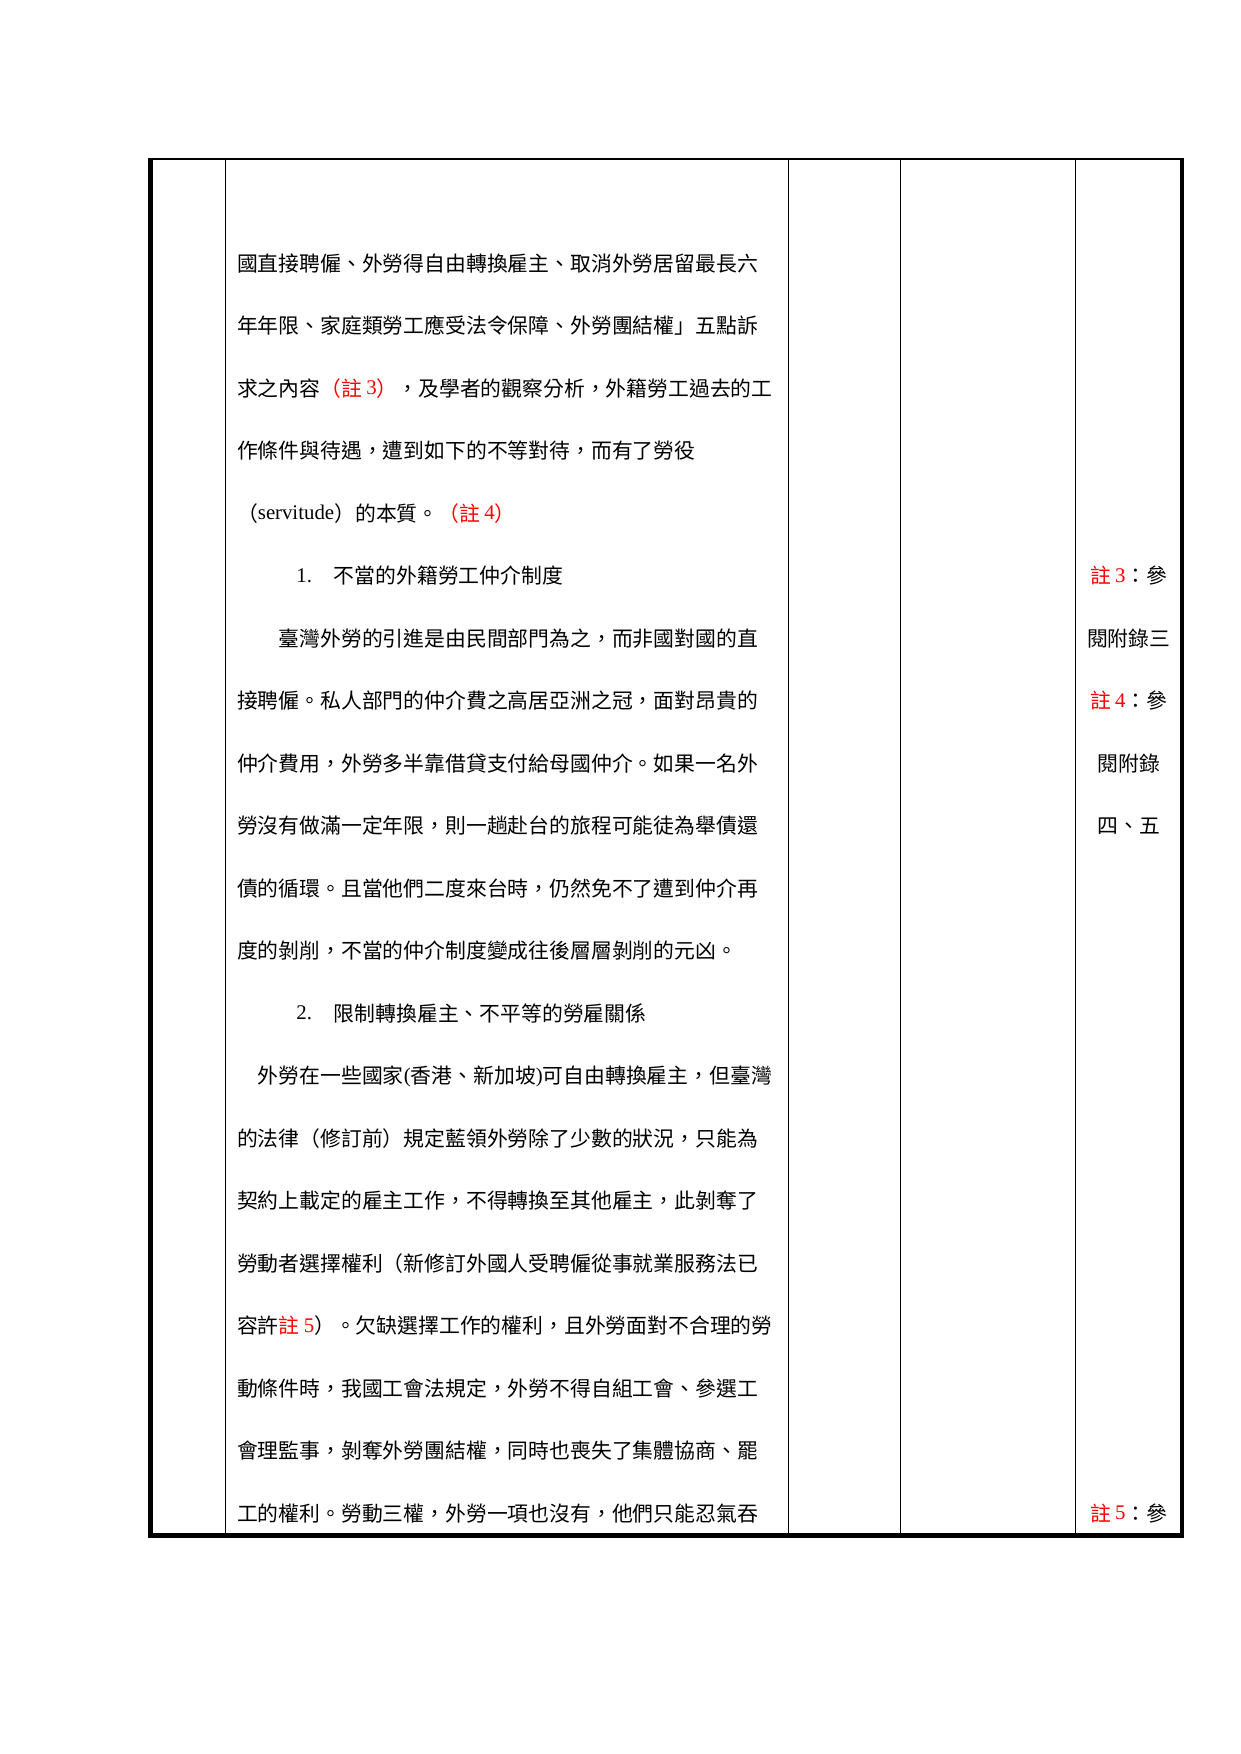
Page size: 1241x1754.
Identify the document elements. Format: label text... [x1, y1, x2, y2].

table_cell 註3：參閱附錄三 註4：參閱附錄四、五 註5：參 [1076, 160, 1180, 1533]
table_cell [789, 160, 900, 1533]
table_cell [901, 160, 1075, 1533]
table_cell 壹、課前活動 一、影片及圖片欣賞- 1. 播放側錄之台衛「越南情緣」﹑國衛「千里姻緣路」和台藝「江山美女情」等電視節目之內容片段。 2. 展示報紙小廣告。問同學會聯想到什麼？ 二、心得報告 教師請二位同學就上一節之家庭作業所觀賞之影片或相關文章發表個人心得。 三、老師講評 藉由同學由影片觀賞所激發的情意，帶入瞭解我國具體防制人口販運的制度規範之認識與實踐技能之培養。 貳、教學活動 一、當前臺灣人口販運的問題 上一節認識了人口販運的基本概念後，本節進入我國有關人口販運實務面的瞭解與探討。臺灣當前人口販運的主要問題，依警政實務與學者的觀察分析，主要表現在如下的三個面向： 性販運 臺灣過去的人口性販運問題主要有兩種型態，一為在國際間扮演輸出國的角色，販賣人口到其它國家，例如許多年輕女性被徵人廣告騙至日本賣淫、陪酒或拍A片；第二種則是島內本身的問題，經濟弱勢地區人口販運到都市，如早期「雛妓」問題，有些弱勢家庭及原住民未成年少女被販運到都會地區從事色情行業。 但隨著臺灣經濟起飛，及國內人權團體與政府的共同努力下，透過健全法制與社福制度，讓雛妓這類事件已近消聲匿跡，但在性交易需求不變的情形下，供給來源取而代之的是大陸地區及東南亞如泰國、越南等地的非法移民，及以合法管道的「假結婚真賣淫」來臺的跨國婚姻。美國2007的人口販運報告書中，直接指陳：「臺灣主要是以性剝削為目的而販運婦女的目的地。來自中華人民共和國(中國)和東南亞國家的婦女和女童，被以假結婚、不實受雇機會及非法走私，販運到臺灣，目的為商業性性剝削。」業者常以合法掩護非法的假結婚真賣淫(假合意結婚) 婚姻仲介成為變相的販賣婦女從事色情或強制性勞動管道。 至於對外輸出的性販運，仍常出現不肖業者在報上刊登「赴日餐聽打工，短期獲高薪」等廣告，容易誘拐年輕女性應徵，以輕鬆借款或是招待機票為誘餌，吸引婦女上當，等到了日本，業者隨即扣押護照、機票，限制行為自由，強迫受害女子賣淫。所以，臺灣目前在性販運上不單是輸入國，也是輸出國，問題嚴重。 婚姻買賣 雖然在法制上我國逐步邁入兩性平權的世紀，但在觀念上國人仍存有重男輕女的信念，造成生育行為上採取諸多干預性別的人工措施(如性別篩選、墮胎)，導致在人口結構上男性多於女性，同時近年來女性自主意識的抬頭，使得臺灣本地的婚姻市場上，有著顯著的性別失衡的現象，於是許多人轉而從鄰近地區或國家尋求跨國婚姻。 根據內政部統計資料顯示（註1），外籍與大陸配偶自76年起至96年10月止，累計人數為396,829人，其中外籍配偶136,500人（女性126,481人，佔92.6％）；大陸配偶260,329人（女性244,155人，佔93.8％），絕大多數都是外籍新娘。 成家立業及尋求愛與歸屬本為人民的基本需求與權利，但我國目前在跨國婚姻上，大多數都是透過婚姻仲介而促成（註2），這使得婚姻的本質產生了改變，報紙廣告所宣稱的「只要20萬、保證處女、一年內跑掉賠一位」、「澎湖天后宮前的外籍新娘展示」乃至「e-bay上的拍賣」都凸顯了婚姻買賣的本質，而成為另一種人口販運的新形式。婦女團體即抨擊婚姻仲介業歸為經濟部商業司所管轄，充分暴露其將人視為物品買賣的性質。而這些外籍配偶嫁到臺灣之後，經常無法獲得平等與人道對待，致部分外偶淪為生育工具、無償家務勞者動及性服務者，甚至被迫同時服侍兩個以上的男性，對個人人權傷害甚大。 勞動販運 國內的產業環境隨著經濟發展、所得提高之後，人力大量往服務業流動，傳統的危險、骯髒、卑賤及艱苦的四D工作(dangerous, dirty, demeaning ＆ difficult)國人較乏工作意願，且勞動成本不斷上升，政府為推動重大公共工程及解決國內產業缺乏基層勞工的窘境，於民國78年起開放外勞進入國內的勞工市場，往後陸續允許家庭幫傭與看護工進入我國。到民國96年底統計外籍勞工達三十六萬人，成為支撐臺灣經濟活動的一股重要力量。然而隨著94年的高雄捷運之外勞暴動爭取基本權利案爆發後，國人與國際社會開始關注此種不合理對待的議題。 國際勞工的流動是全球化下的趨勢，但我國的外籍勞工人力的運用，卻被指名流於人口販運的本質。根據臺灣國際勞工協會於94年發動「反奴工大遊行」提出「強制國對國直接聘僱、外勞得自由轉換雇主、取消外勞居留最長六年年限、家庭類勞工應受法令保障、外勞團結權」五點訴求之內容（註3），及學者的觀察分析，外籍勞工過去的工作條件與待遇，遭到如下的不等對待，而有了勞役（servitude）的本質。（註4） 不當的外籍勞工仲介制度 臺灣外勞的引進是由民間部門為之，而非國對國的直接聘僱。私人部門的仲介費之高居亞洲之冠，面對昂貴的仲介費用，外勞多半靠借貸支付給母國仲介。如果一名外勞沒有做滿一定年限，則一趟赴台的旅程可能徒為舉債還債的循環。且當他們二度來台時，仍然免不了遭到仲介再度的剝削，不當的仲介制度變成往後層層剝削的元凶。 限制轉換雇主、不平等的勞雇關係 外勞在一些國家(香港、新加坡)可自由轉換雇主，但臺灣的法律（修訂前）規定藍領外勞除了少數的狀況，只能為契約上載定的雇主工作，不得轉換至其他雇主，此剝奪了勞動者選擇權利（新修訂外國人受聘僱從事就業服務法已容許註5）。欠缺選擇工作的權利，且外勞面對不合理的勞動條件時，我國工會法規定，外勞不得自組工會、參選工會理監事，剝奪外勞團結權，同時也喪失了集體協商、罷工的權利。勞動三權，外勞一項也沒有，他們只能忍氣吞聲以保住工作。國家的法令規範了一種人身從屬式的僱用關係，更加強化了勞資之間的權力不平等。許多外勞在簽訂契約時，為了爭取工作，都被迫同意不放假、不得參加工會或集體抗爭，這些方式剝奪了勞工的結社集會自由與團結權。 勞動條件不佳、被迫從事非契約之工作 臺灣雇主經常對外勞採差別待遇，外勞多被指派大夜班及辛苦的工作、或使用老舊不安全的器材。發生職業災害時，往往被雇主遣返出境，以遠低於法律規定的金額打發。 外勞的平均加班時間高，但許多資方未依勞基法標準給付加班費，甚至以實物給付來灌水虛應基本工資的規定。至於家庭幫傭與監護工由於無法適用於勞動基準法的保障，工作、休息時間及工作範圍未定明，且住在雇主的家裡，變相工作和超長工時的情形更為嚴重，甚至被雇主要求到親朋好友家打掃，或是擔任契約以外的工作內容，他們自稱是7-11，24小時全年無休的"家奴"。 侵犯個人隱私、剝奪自由 外勞經常被視為被管轄的財物，而非擁有獨立人格、自由尊嚴的個人。過去為防止外勞逃跑，許多雇主或仲介扣押外勞的護照。由於外勞多被強制規定住在工廠宿舍，其下班後的私人生活也受到雇主的規範監督。此等類似侵犯人身自由及隱私的情形在外籍家務勞工更為明顯，有些雇主任意進入外傭房間，未經允許翻動其私人物品、檢閱信件。更有雇主未能尊重外勞之宗教信仰與生活習慣而立下多不合理的規範（註6）。 懷孕歧視、性騷擾、性侵害 在就業服務法未修正之前，外籍勞工如懷孕立即遣送出境，造成有些懷孕外勞，在缺乏社會網絡的情況下，找密醫墮胎，對其生命健康造成極大風險。至於外籍家庭幫傭，由於孤立地在私人家戶中工作，最容易遭受雇主的虐待、性騷擾或性侵害。 污名化、種族歧視 在媒體的報導中，凡有外勞犯罪，或感染寄生蟲、傳染病的案件，便用聳動的標題把個案普遍化，警示外勞的引入形成公共衛生與社會治安威脅的意象。社會新聞中，屢屢出現把愛滋病的增加、一般竊盜案在沒有證據的情況下，任意指控或暗示外勞為嫌犯。 而女性外勞經常被污名化為進行「假打工、真賣淫」，不少外勞任意遭警察在街上攔下檢查身分，若未攜帶外籍人士居留證或護照，便被帶回警局盤查是否有賣淫或犯罪行為。事實上，外勞的犯罪率遠低於臺灣公民的平均犯罪率，媒體報導及刑事司法單位，都存在種族歧視的刻版印象。 不當的救濟管道，助長不法氣焰 當一個外勞面臨債務負擔、無法自由轉換雇主、苛刻工作條件及施虐者長期加害時，由於語言的隔閡和資源的有限，受虐外勞往往求助無門、舉證困難，又不諳臺灣法律、缺乏社會庇護與司法救濟管道，所以多選擇脫逃，但此種作法卻讓其處於違反法律規定的非法狀態，因此被查獲時很難獲得公平對待，反而被迫遣送返國，這樣的法律規定使加害人逍遙法外，讓其有恃無恐助長不法氣焰。 二、現階段我國防制人口販運的作為 感於人權保護的國際潮流，及國內、外不同勢力的關注，我國近來積極推動人販運的防制工作，以下茲就政府公部門、民間NGO團體及公私協力等三個面向說明。 政府公部門 我國政府為了改善國際社會對我涉及國際人口販運相關活動的關注，行政院制訂了「防制人口販運行動計畫」，採取系列措施，以圖解決此一問題。 3P的整體防治策略 政府依聯合國 2003 年「預防、禁止和懲治販運人口(特別是婦女及兒童)議定書」之精神，檢討我國現行相關法制，整合各部會力量，從預防 (prevention)、起訴 (prosecution)及保護(protection)的等三個面向建構整體的防制策略。當前政府推動防制工作，以保障被害人之人權為重，並輔以強化預防、查緝。 具體措施（註7）（註8） 為了發揮有效的防制效果，政府積極推各項措施，以下分點簡要說明： 保護(protection)層面： 從上一段當前我國人口販運分析中被害人的遭遇與處境中，我們可以瞭解其遭遇包括受身體暴力、精神虐待、性侵害、語言不通，對我國的法律不瞭解，資訊不對等，以及做證可能帶來的人身安全等多種困境，所以更強化了政府提供相關保護與服務的重要性。 行政院的人口販運防制計畫，在保護上重在給予被害人適當之安置處所、確保其人身安全、相關刑罰及行政罰之免責及給予適當之諮商與輔導等作為。 具體措施包括：加強被害人鑑別、提供被害人適當之安置處所、提供被害人其他相關照護、提供被害人之行政罰、刑罰免責部分、確保被害人之人身安全、被害人於偵查及審判程序中之保護措施及被害人訴訟權利及工作保障等多項措施。 目前，對被害人視案件偵審情形予以延長停留或給予合法停留資格，或對因被販運所直接造成違規行為，予以免除行政罰、不起訴或緩起訴處分等相關法律規定尚在審議中，並積極協調立法院優先審議法案。 另外，已具體採行者則有：設立外勞諮詢服務中心，結合民間團體提供勞資爭議處理、醫療照護、心理諮商輔導及法律諮詢服務。並提供人口販運被害人之安置補助、法律訴訟補助、醫療補助、心理治療補助等費用，提供被害人法律相關資訊，並依據相關法令提供必要之經濟補助。 預防(prevention) 層面： 預防層面強調提升國人對人口販運議題之認識瞭解、強化外來人口對其權益之認識、檢討現行外勞政策與制度等作為。 主要作法包括：訂定防制人口販運行動計畫、完善防制人口販運協調和溝通機制及透過教育體系進行人權、性別平等與法治教育等，教導學生認識人口販運議題。 此外，也建立監控及過濾外來人口可能成為人口販運被害者機制（如：外籍配偶面談，實地訪查、嚴格證照查驗）。 更重要的是，檢討現行外籍勞工政策與制度，放寬勞動條件，修訂私立就業服務機構許可及管理辦法。 另外，加強國際交流，透過各種管道，與被害人主要來源國之政府或國際組織，合作共同打擊跨國人口販運案件。積極推動簽署「司法互助協定」等。 最後，則是結合非政府組織參與防制行動，協助政府辦理防制人口販運工作。 查緝起訴(prosecution)層面 強調專人專責積極查辦人口販運案件、對加害人從重求刑及強化各機關橫向聯繫協調等作為；以整體防制策略，動員全體力量共同防制。 主要具體作為包括：研議防制人口販運專法及相關法律：.依據現行法律，人口販運及性交易犯罪，可能涉及之刑法、兒童及少年性交易防制條例、勞動基準法、就業服務法、臺灣地區與大陸地區人民關係條例、入出國及移民法、護照條例等加以研修強化，以達預防威嚇之效 但徒法不足以自行，所以加強查緝及起訴，中止剝削行為，透過執法部門舉辦相關議題之教育訓練，強化專業訓練，提升辦案能力。 此外，鼓勵民眾檢舉，全民防制犯罪： 設置「110、118」專線報案系統，鼓勵民眾主動檢舉人口販運案件。另針對外籍勞工權益，設置 0800檢舉專線，針對檢舉雇主非法僱用、仲介非法媒介以及行蹤不明外勞等情事提供檢舉獎金。 另外，深入學術研究，委託大學針對人口販運進行研究，深入實務問題，了解犯罪型態 以供各部會防制人口販運工作之參考。 最後，則是加強國際合作，辦理引渡事宜，惟由於我國特殊之政治處境，國際司法合作之困難度較高，仍待努力。 民間NGOs組織的努力（註9） 非政府組織(NGOs)，一般而言是指「自我管理，私人性質，同時不以營利為目的，而以促進及改善弱勢族群生活品質為目的的團體」。綜合研究顯示NGOs 有許多的功能，包括：提供直接服務的功能，例如受暴婦女保護，對無法立即受政府保護的對象提供服務；提醒政府注意新興議題的功能，如環保等；提供更多社會參與的管道；要求政府進行有關社會政策及制度的改革，例如消保法、兒童福利法等皆為民間團體推動而成；以及打擊犯罪活動的功能等等。 在人口販運的救援與促成防制人口販運上，國內的一些非營利組織發揮了重大的貢獻，從民國80 年起婦女救援基金會對原住民少女救援成功的案例，證明非政府組織在人口販運犯罪防制的工作上有其重要角色與功能的。這些團體包括了婦女救援基金會、終止童妓協會、臺灣基督長老教會、天主教耶穌會、天主教善牧基金會、希望職工中心、海星國際服務中心、中國回教協會、中華啟能基金會、中華社會福利聯合勸募協會、彩色頁女性遠景協會、中國回教協會、與勵馨基金會等。 上述團體透過各種管道與社會運動呼籲並施壓政府重視人口販運問題，從促成社會與政府重視人口販運的議題，到從事實際的人道援助，乃至到立法的推動，民間團體都扮演了積極正向的角色，充分展現臺灣公民社會的正義與活力。 非政府組織與民間相關團體協助政府之工作，包括提供人口販運被害人安置處所、陪同偵訊及陪同出庭、協助通譯等相關服務，並協助政府提供各項教育訓練習師資講座、出席參與相關會議、參與國際非政府組織、進行國際交流及協助政府制定防制人口販運議題宣導資料等。 當政府著力於3P的預防、起訴與保護時，非營利組織團體則在3R(營救rescue、 復建rehabilitation、重生 reintegration)著墨更多，扮演了與政府互補的角色，對受害者發揮了最實質的幫助。 公私合力模式 在解決公共事務的問題上，NGOs 的表現引人注意，它 已經發展出足夠與商業團體及政府組織間進行互動與抗衡的能力，而成為第三部門。在全球性問題上前聯合國秘書長安南曾指出，NGOs 將在全球生活中發揮越來越大的功能，可看成未來影響全球發展的重要因素。 尤其在人權的保障與促進上，NGOs 扮演著重要角色，包括1.強化政府決策的正當性：社會上往往未能理解許多急迫需要解決的問題，例如，生態保育、人權侵犯等問題，如果沒有NGOs 的參與，很難讓政府抗拒及改變單一利益的壓力，因此NGOs 介入後可成為政府政策的後盾，強化政府政策的正當性。2. 展現靈活性：與政府組織正規的制度化程序相比，大多數的非政府組織可以擺脫官僚體系的束縛而具有靈活的適應性。這種靈活性可使NGOs 可以迅速地確立行動方針、發展具體的行動。3. 提供專長與知識：許多NGOs 具有對於處理現實問題的專業知識。4. 資訊網絡的建立：NGOs 可以為了追求共同的目標，排除許多差異問題，迅速的建立關係網路，相互提供資訊。 防制人口販運原本是政府責無旁貸的任務，但是在公共事務如麻，及政府人力、物力有限的情形下，如何善用民力，成為政府提升施政效能的重要方法，所謂「官力有限、民力無窮」，政府與民間部門如能發展出共同合作的夥伴關係模式，更能發揮防制的效果。 近年來政府積極結合非政府組織，共同參與防制人口販運行動，從「防制人口販運行動計畫」訂定、「防制人口販運協調會報」設置及相關會議座談與宣導活動等，均全程邀請非政府組織、其他相關組織和民間人士參與提供意見，並邀請非政府組織學者專家擔任協調會報民間委員，參與、協助並督促臺灣政府推動防制人口販運各項工作。 另外，我國政府也積極鼓勵並支持、補助國內非政府組織參與國際會議與交流活動，以與國際接軌，吸取國際事務活動資訊，分享實務心得，來突破政府在官方管道上所面臨的困境。 在實務方面，設有公設民營之緊急短期庇護中心，或以業務委託與民間機構簽約之其它方式，締造公私合力的雙贏模式。這是繼政府在防制人口販運上推出預防(Prevention)、保護(Protection)、起訴(Prosecution)的3Ps之後，出現第四個P「合作(Partnership)」要素，預期將使防制效果更加顯著。 三、防制人口販運的一些重要觀念 雖然政府制定「防制人口販運行動計畫」，顯示施政的決心，但是依據學者與社運人士之分析，仍有一些更深層的問題存在，如果未能適當釐清，將對防制效果大打折扣，或雖有成效卻損及其他人權。 第一，我們是否確立了以受害人為中心的觀點。以往執法人員的觀念，認為只要有違法的行為，就是罪犯，所以重視的是他們違法入境或從事非法的性交易的事實，忽視他們也是受害者的角色。當法令將被害者視為犯罪者，將其行為入罪化後，加害人很容易利用此論點，教育被害人不能信任刑事司法人員，避免將讓自己限於犯罪的處境，而接受人口販運集團的控制。 第二，是否對受害者以另類的工具化對待，作為政府打擊犯罪的方法之一。過去查緝到人口販子的結果後，常把被害者留置到偵查完畢，以便作證販運者的可惡行徑，然後將這些證人遣返出境，認為將受害者遞解出境，讓他們免於受剝削就是解決問題，而未正視其社會身分該被如何被保障，也未思考他們被遣返後是否遭受到跨國犯罪集團的報復，而採取更積極的保護措施。 現在雖已有對受害人保護方法，但國內NGO團體仍認為不足，政府如果不給予受害人「長期居留權」和「工作權」，受害人不在無後顧之憂的保障下，如何能陪政府共同打擊不法。 第三，是否成就了一種正義，卻是以更大的價值為代價。例如美國2007年報告書中部分肯定我國政府，指出：「臺灣政府由於對外籍配偶及其老公實施了嚴格的面談機制，使得2005一年之內，核發來自越南的外籍配偶的來台簽證由11953名下降至7062名」。而在數字大幅下降後面，是否意味嚴格的面談機制背後，有把所有婚姻移民當作嫌疑犯的思維，以及如一些婦女團體抗議政府要求「國人配偶提供適當財力證明」等，他們都可能侵犯了人們尋求婚姻家庭的自由的權利。 第四，是否有更寬廣、更人道的移民政策思維。在相對貧窮的國家，人們往往藉著去海外打工或是婚姻移民以換取更好的未來。然而，當我們為防制人口販運而實施嚴格的控管來防堵移工時，這樣的處境，使得移工選擇以非法的管道移動，更讓他們容易陷於被販運的無助狀態中；而當移工在我國沒有合法承認的社會身分，他們的勞動更容易被剝削、處境更無助，使得第三者可以輕易地介入其中，仲介、走私者就是好的例子；所以當「越境」的困難度越高、這些想要打工的移工要付出的代價就越高。 當前許多論調把人口販運單純化、窄化成為人口販子的個體性道德及犯罪議題，探討重於受害者人權保障問題，未能將視野擴展及於總體性全球化面向，而忽略了國家之間的不平等發展所衍生的貧窮問題，以及仲介制度、惡質勞動條件所共同形構的不公義的剝削。更忽略了那些「人口販運犧牲者」，也有作為一個人如何尋求未來的行動力與生存策略，他們選擇以當外勞方式企圖掙脫母國的貧窮，用勞動來改善母國家庭的經濟，他們也有自由移動的需求與權利。 第五，政府究竟是短視的行動因應或長遠的價值信念植根。行政院公布「防制人口販運計畫」，並設立跨部會協調督導會報。但徒法不足以自行，政府與NGO團體在摸索合作之際，產業界對人口販運與強迫勞動等議題卻相對冷漠，如此將使防制效果事倍而功半。要終結勞工們被強迫勞動的惡夢，政府要激起企業發揮社會責任，才能讓人口販運的悲歌不在臺灣低唱。 第六，性別意識是否被彰顯。國內目前積極推動性別平等，性別主流化也成為政策制訂的先驅考量，但是在防制人口販運時，這個主流意識有被彰顯嗎？是否因為被害者是外國人，我們就少了這方面的警覺。因為實證資料顯示女性是人口販運的主要被害者，且是以性剝削為主，而這種剝削型態背後反應的就是父權封建意識的殘存，所以在防制思維與措施擬定上，必須有性別意識的基礎，才能提供性別弱勢的受害者真實有效的幫助。 第七，是否從根本檢討助長剝削的不健全法令。過去的勞動法令中，充斥著不合理的規定，包括：不得轉換雇主、不得組工會、居留年限受限、家庭類勞工不受勞基法保障、基本薪資壓低內含住宿、伙食等，造成移工權益受損卻無法反抗。因此，雇主或仲介可以隨意對待移工，並常以「遣返」來對待這些膽敢反抗或是已不堪使用的移工。使得移工唯一的反抗就是成為「逃跑外勞」。 而今，雖已有較好的被害人鑑別原則，但勞政單位面對有勞動剝削爭議時，仍習於就勞資糾紛或行政處罰的方式處理，未能將潛在的人口販運案件交由檢警做進一步調查處理，這些都是政府必須要更積極面對的問題。 第八，是否去除人權為外交服務的工具性的思考。過去政府的外勞政策的改變，係從本國國境與治安，或外交利益來思考，用外勞政策來服務政治，例如凍結國外勞引進或准許從某國引進外勞等。因此由政府主持的外勞制度常被抨擊有如奴隸制度。 四、學生可以在防制人口販運上做什麼--結論 資本主義的發展提高世界普遍的經濟生活水準，但卻也讓勞苦大眾貧困化，流離失所而淪為奴工、娼妓，也是人口販運於今尤烈的關鍵，所以從人性尊嚴的角度來看資本主義在歷史上表現的相對進步性，可謂已消失殆盡。 保障人權是世界潮流趨勢，《世界人權宣言》、聯合國的《公民及政治權利國際公約》、《經濟、社會、文化權利國際公約》、《非居住國國民個人人權宣言》與《一九九○年保護所有移徙工人及其家庭成員權利國際公約》均明定接受國有責任確保移民的權利。 我國順應上述趨勢也從修法上強化對人權保障，例如在新修正的「入出國及移民法」中已經加入「跨國（境）人口販運防制及被害人保護」專章（註10），惟因為相關子法尚未通過，致並未明訂施行日期，且有其他規範上的漏洞。所以目前民間團體正大力推動「人口販運防制法」希望就現階段法令既有的缺失加以補足，包括加入故意隱瞞重要資訊、不當債務約束、扣留文件等人口販運案件常見手法等。 人口販運已成為全球化下各國共同面臨的課題。解決此一問題跨國性的決策模式，改變了以往由國家與政府扮演單一行動者的角色功能，而成為全球治理的問題，一個國家如要在國際社會被接受，不能忽略此一問題。 人口販運並非單純的問題，有上游的招募、中游的運輸與下游的營運；也有生產的供給面，更有消費的需求面，更有輸出、中運與輸入國的不同。政府在防制人口販運上推出了預防(Prevention)、保護(Protection)、起訴(Prosecution)的 3Ps策略，NGOs發揮第4P「合作(Partnership)」的角色，有學者主張更有第5個P即參與(Participation)的必要，讓一般人民參與處理此問題，以發展出全民參與以被害人保護為中心之防治途徑，使得人口販運問題之解決，能達到點、線、面之整體效用。 作為一個學生，我們沒有任何權力(行政、司法)，但我們可以發揮第5個P的參與角色。首先，透過對人口販運的內涵有所瞭解，讓它對我們產生賦權（empower）作用，保護我們避免成為潛在的被害者；其次，也能敏感的知覺周圍的人是否為被害者（註11附錄：內政部入出國及移民署「暗夜無助誰來救我—伸出援手你我做得到」），更不致於因無知而成為加害者或是加害者的幫凶；第三，我們有道德良知，不做需求面的消費者，也有同理心與道德情操，願意學習如何同理他人、尊重他人，因為我們常易帶著歧視的眼光，而不歧視是需要學習的；最後，我們更應有道德勇氣與實踐能力，我們有檢舉的能力，知道預防、查緝與保護的管道，透過行動向各地的警察單位、檢察單位、社政單位、勞工團體、醫療單位及婦女服務團體等通報（註12），來打破危害人權的共犯結構。 全球化下的人口移動，很多的界線被打破了，但只有一點不能被打破，就是基本人權，我們透過對人口販運的瞭解，以舉手之力成為善盡責任的好公民，共同打贏二十一世紀的新廢奴戰爭。 課後作業： 請同學針對 婚姻與勞動仲介該不該被禁止？ 寫1000字左右的個人看法。 [提示：] 臺灣的仲介制度，特別是婚姻仲介，有其歷史淵源。以前婚姻仲介，被放在經濟部下的商業司管理，這似乎意味它是一商業行為，人是可以交易的，所以才會出現在澎湖有外籍新娘排排站，被當作物品一樣地挑選。對此現象國內婦女團體一直在抗議。 國家通訊傳播委員會（NCC）曾對國衛電視台「千里姻緣路」、臺灣藝術台「江山美女情」、「千里姻緣路」及臺灣衛星電視台「江山越南情 (越南情緣)」、「千嬌百媚」節目等五個婚姻媒合節目違反節目廣告化規定，開出多張罰單，分別處以新台幣十萬元至三十萬元不等罰鍰。NCC並呼籲各媒體應善盡企業公民的社會責任。 日前，行政院和婦女團體聯手修改入出國及移民法，不准跨國婚姻媒合業者登廣告，也要業者轉為公益團體，女性團體揚言要讓商品化的跨國婚姻業在臺灣絕跡。媒合業者對行政院的作法不服，準備訴願到底。跨國婚姻業者強調，他們對國內男性尋找配偶有功勞，而且「去年經濟部才准跨國婚姻業成為正式職業」，今年（2007）行政院就祭出罰則，臺灣外籍聯姻（婚介）業輔導協會反問「政府怎可朝令夕改？全台業者雇用的員工少說也有三、四千人，要員工喝西北風？」，媒合業者並認為政府禁止婚姻媒合等於逼業者化明為暗，且如果沒有業者協助，東南亞女性不容易通過面談制，男性也可能被騙婚。 另外有人主張婚姻仲介應該是NGO做的，婚姻仲介應該用國對國的談判，不應該交給民間的仲介辦理。 [226, 160, 788, 1533]
table_cell [153, 160, 225, 1533]
